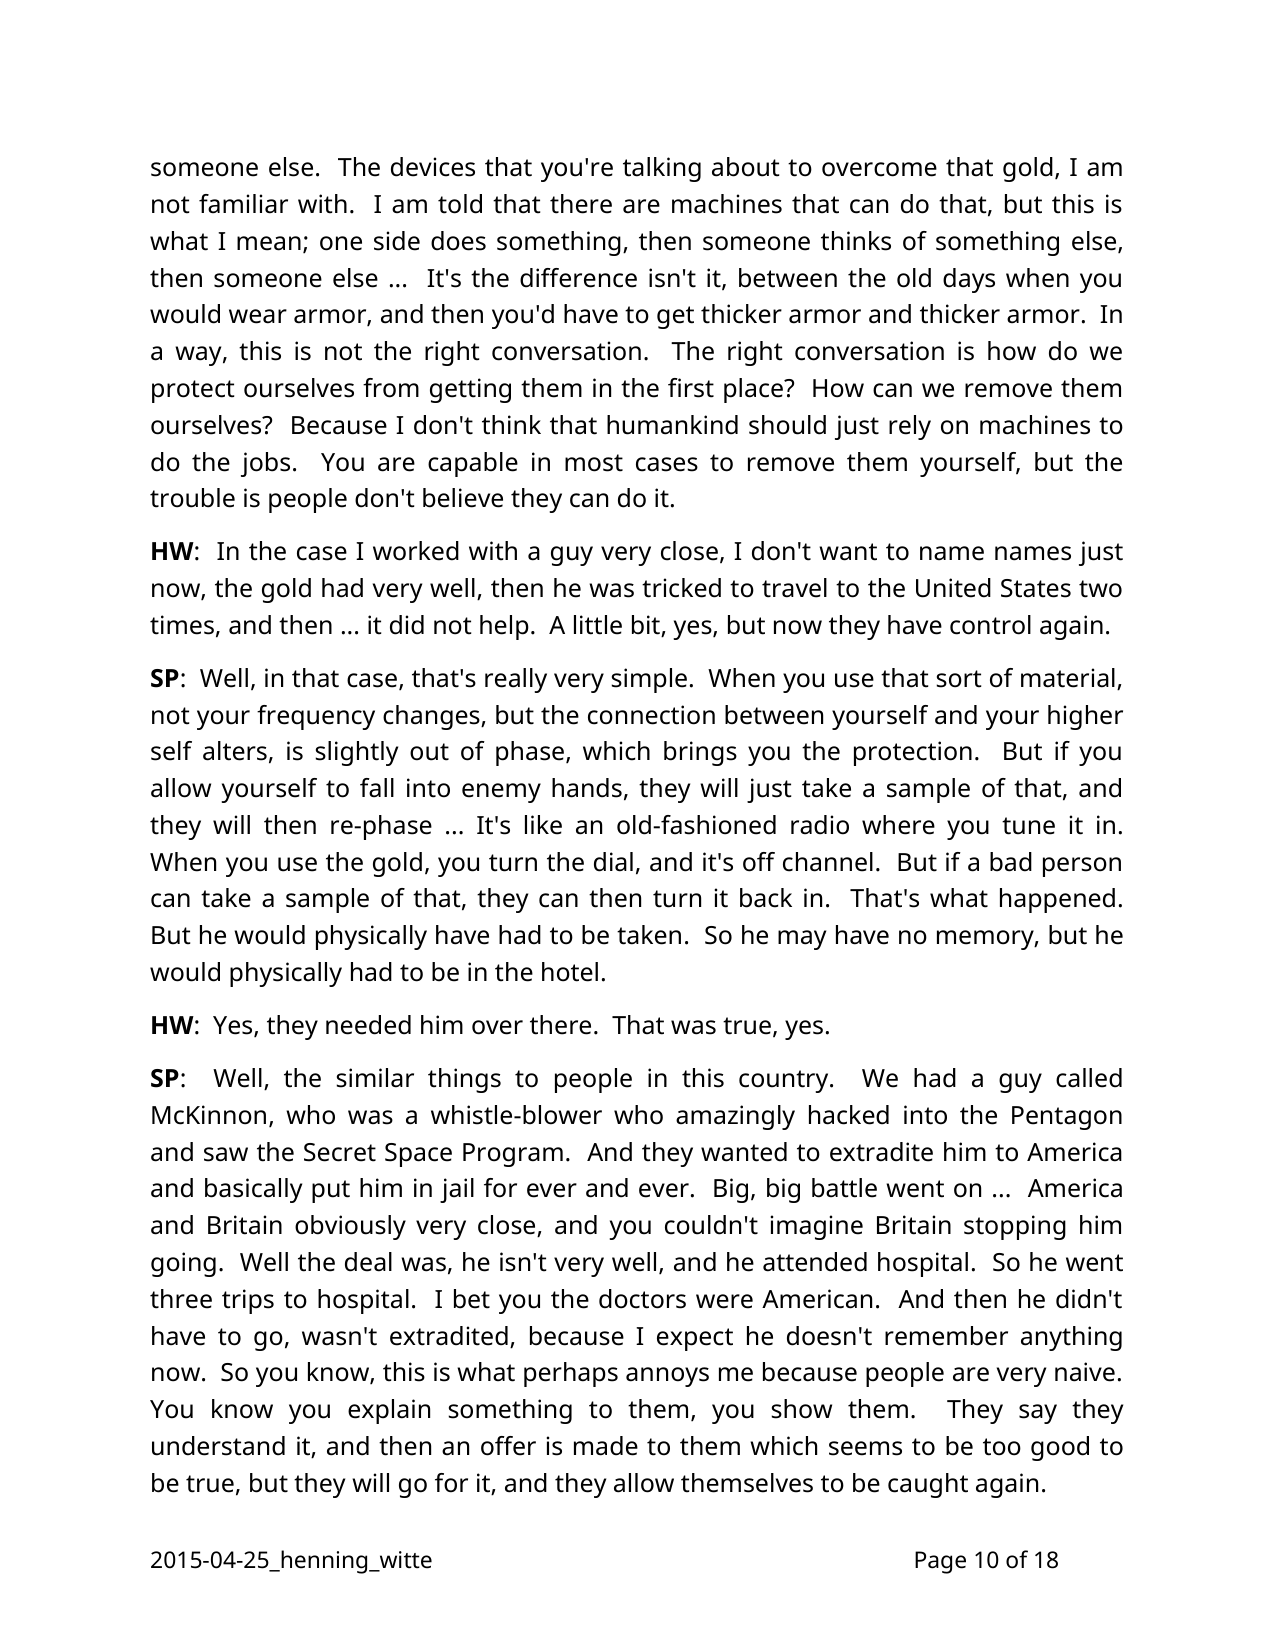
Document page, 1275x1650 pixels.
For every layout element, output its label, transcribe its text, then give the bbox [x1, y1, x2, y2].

text HW: Yes, they needed him over there. That was true, yes. [150, 1008, 1125, 1042]
text SP: Well, the similar things to people in this country. We had a guy called McKinnon, who was a whistle-blower who amazingly hacked into the Pentagon and saw the Secret Space Program. And they wanted to extradite him to America and basically put him in jail for ever and ever. Big, big battle went on ... America and Britain obviously very close, and you couldn't imagine Britain stopping him going. Well the deal was, he isn't very well, and he attended hospital. So he went three trips to hospital. I bet you the doctors were American. And then he didn't have to go, wasn't extradited, because I expect he doesn't remember anything now. So you know, this is what perhaps annoys me because people are very naive. You know you explain something to them, you show them. They say they understand it, and then an offer is made to them which seems to be too good to be true, but they will go for it, and they allow themselves to be caught again. [150, 1061, 1125, 1499]
text SP: Well, in that case, that's really very simple. When you use that sort of material, not your frequency changes, but the connection between yourself and your higher self alters, is slightly out of phase, which brings you the protection. But if you allow yourself to fall into enemy hands, they will just take a sample of that, and they will then re-phase ... It's like an old-fashioned radio where you tune it in. When you use the gold, you turn the dial, and it's off channel. But if a bad person can take a sample of that, they can then turn it back in. That's what happened. But he would physically have had to be taken. So he may have no memory, but he would physically had to be in the hotel. [150, 661, 1125, 989]
text someone else. The devices that you're talking about to overcome that gold, I am not familiar with. I am told that there are machines that can do that, but this is what I mean; one side does something, then someone thinks of something else, then someone else ... It's the difference isn't it, between the old days when you would wear armor, and then you'd have to get thicker armor and thicker armor. In a way, this is not the right conversation. The right conversation is how do we protect ourselves from getting them in the first place? How can we remove them ourselves? Because I don't think that humankind should just rely on machines to do the jobs. You are capable in most cases to remove them yourself, but the trouble is people don't believe they can do it. [150, 150, 1125, 515]
text HW: In the case I worked with a guy very close, I don't want to name names just now, the gold had very well, then he was tricked to travel to the United States two times, and then ... it did not help. A little bit, yes, but now they have control again. [150, 534, 1125, 642]
